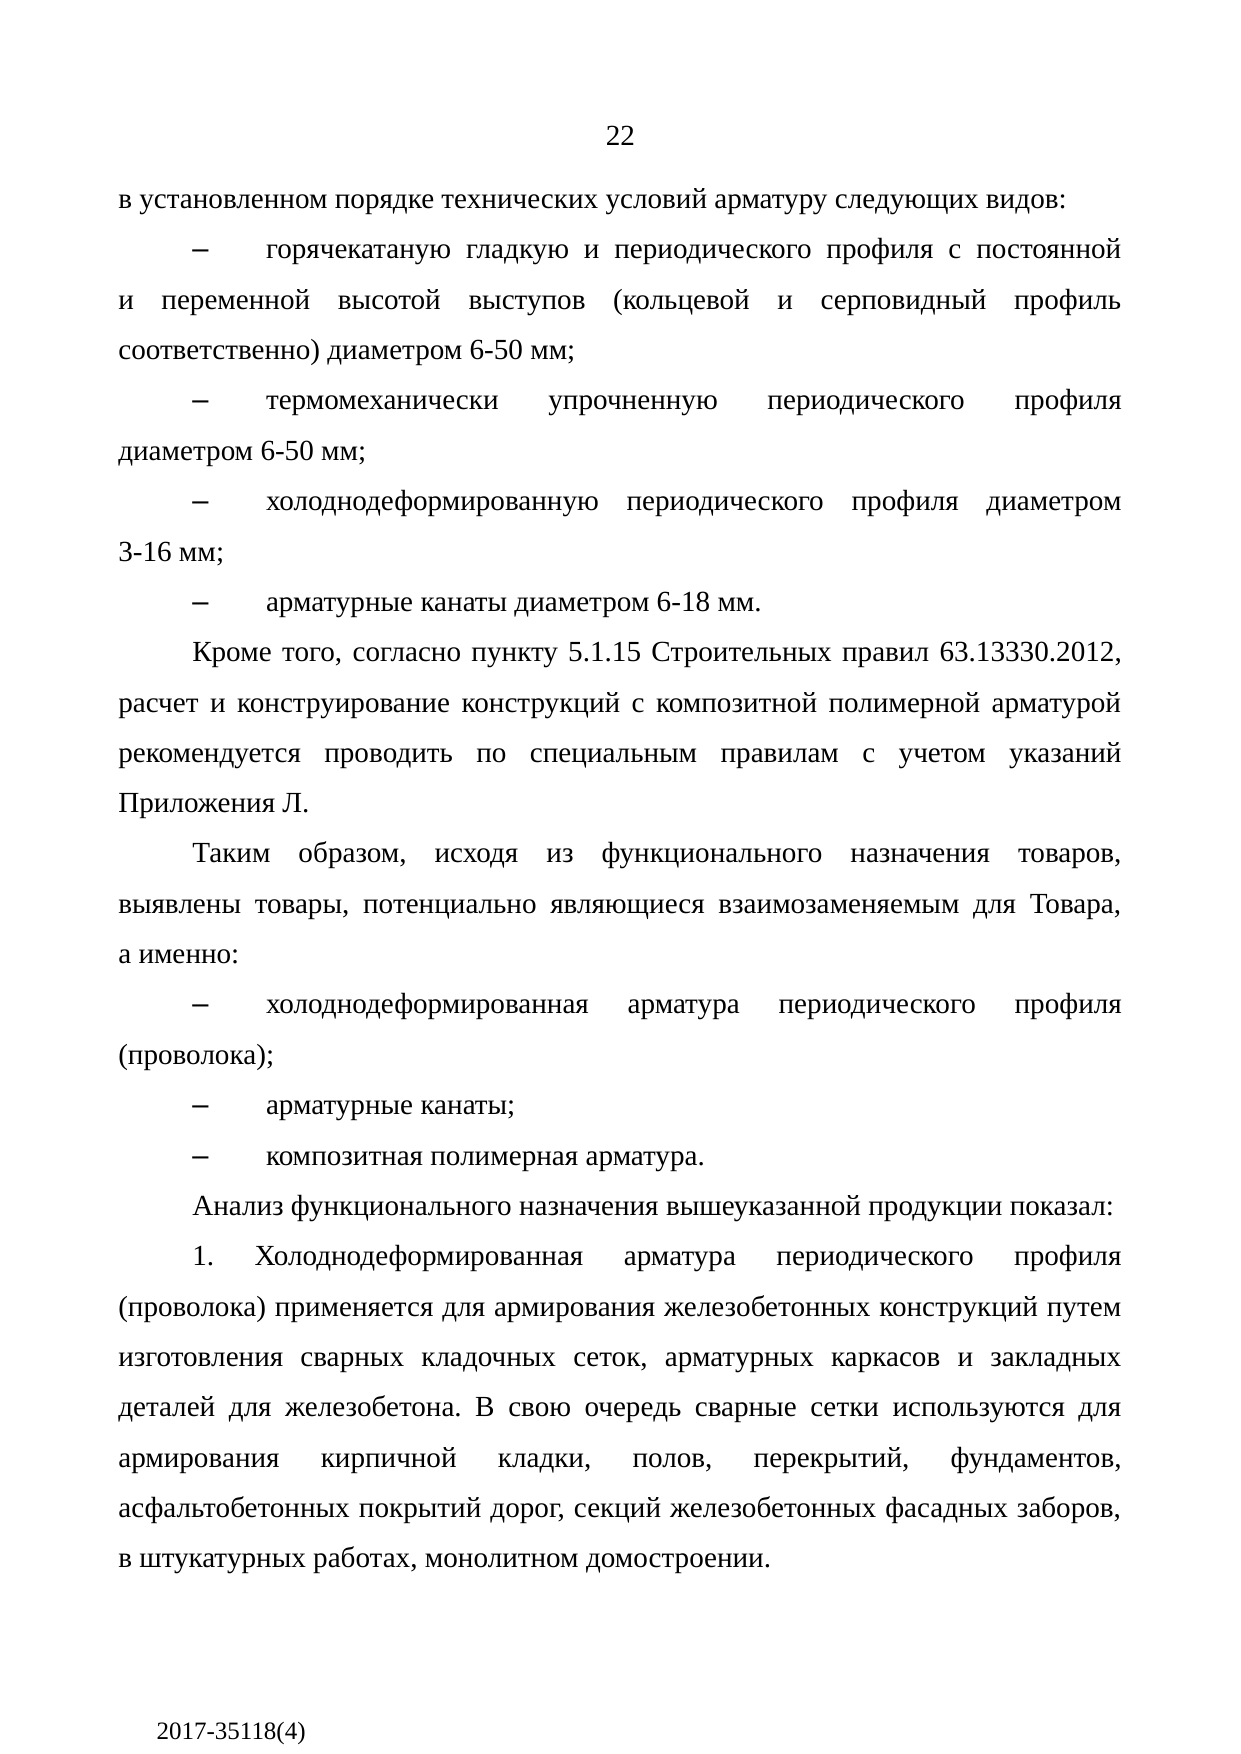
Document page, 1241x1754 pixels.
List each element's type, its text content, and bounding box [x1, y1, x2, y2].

list арматурные канаты; [118, 1087, 1122, 1121]
list арматурные канаты диаметром 6-18 мм. [118, 584, 1122, 618]
list холоднодеформированная арматура периодического профиля (проволока); [118, 987, 1122, 1071]
text Анализ функционального назначения вышеуказанной продукции показал: [118, 1188, 1122, 1222]
list композитная полимерная арматура. [118, 1138, 1122, 1171]
text Таким образом, исходя из функционального назначения товаров, выявлены товары, потенциально являющиеся взаимозаменяемым для Товара, а именно: [118, 836, 1122, 970]
text 1. Холоднодеформированная арматура периодического профиля (проволока) применяется для армирования железобетонных конструкций путем изготовления сварных кладочных сеток, арматурных каркасов и закладных деталей для железобетона. В свою очередь сварные сетки используются для армирования кирпичной кладки, полов, перекрытий, фундаментов, асфальтобетонных покрытий дорог, секций железобетонных фасадных заборов, в штукатурных работах, монолитном домостроении. [118, 1238, 1122, 1574]
list горячекатаную гладкую и периодического профиля с постоянной и переменной высотой выступов (кольцевой и серповидный профиль соответственно) диаметром 6-50 мм; [118, 231, 1122, 366]
text в установленном порядке технических условий арматуру следующих видов: [118, 181, 1122, 215]
list холоднодеформированную периодического профиля диаметром 3-16 мм; [118, 483, 1122, 567]
list термомеханически упрочненную периодического профиля диаметром 6-50 мм; [118, 382, 1122, 466]
text Кроме того, согласно пункту 5.1.15 Строительных правил 63.13330.2012, расчет и конструирование конструкций с композитной полимерной арматурой рекомендуется проводить по специальным правилам с учетом указаний Приложения Л. [118, 634, 1122, 819]
